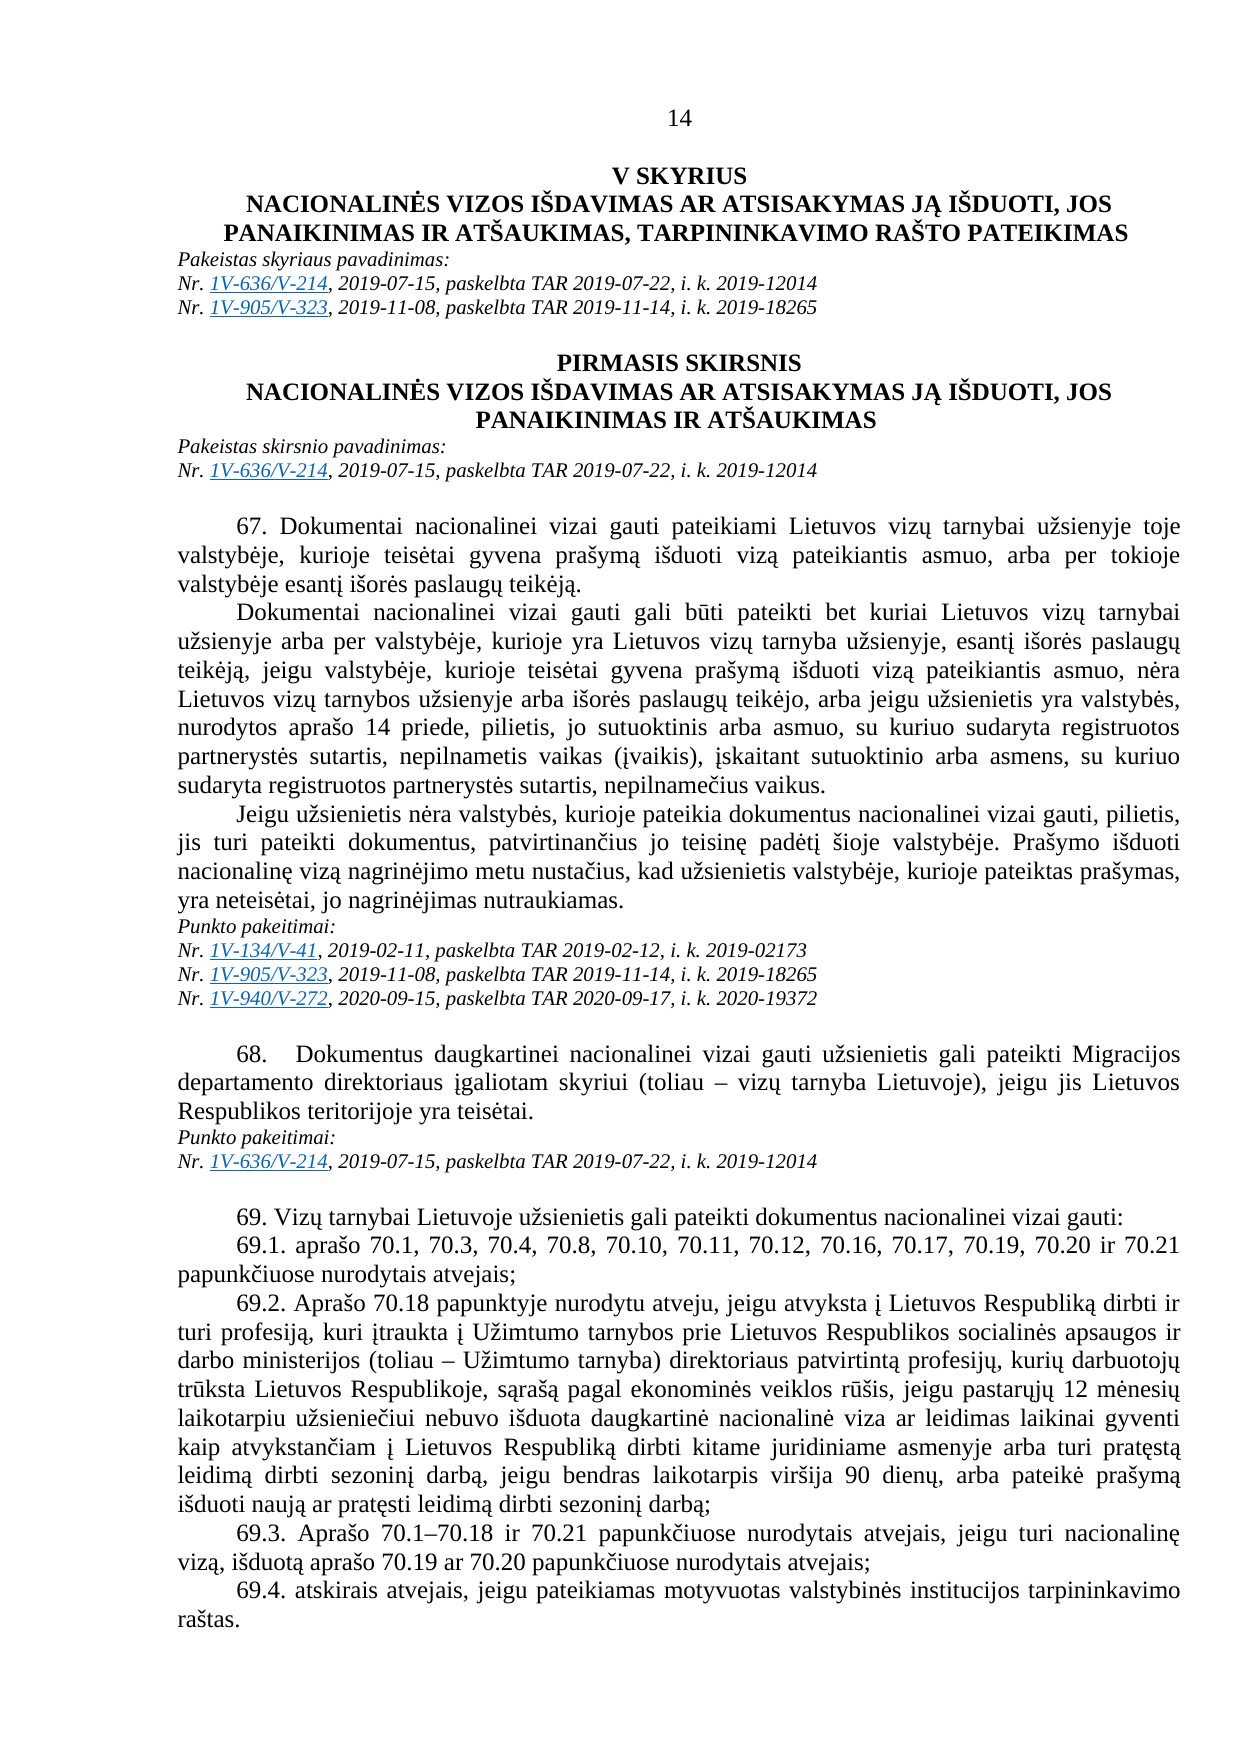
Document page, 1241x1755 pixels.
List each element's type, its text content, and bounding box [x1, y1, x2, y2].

text NACIONALINĖS VIZOS IŠDAVIMAS AR ATSISAKYMAS JĄ IŠDUOTI, JOS PANAIKINIMAS IR ATŠAUKIMAS, TARPININKAVIMO RAŠTO PATEIKIMAS [177, 189, 1181, 247]
text Nr. 1V-940/V-272, 2020-09-15, paskelbta TAR 2020-09-17, i. k. 2020-19372 [177, 986, 1181, 1010]
text 68. Dokumentus daugkartinei nacionalinei vizai gauti užsienietis gali pateikti Migracijos departamento direktoriaus įgaliotam skyriui (toliau – vizų tarnyba Lietuvoje), jeigu jis Lietuvos Respublikos teritorijoje yra teisėtai. [177, 1039, 1181, 1125]
text Nr. 1V-636/V-214, 2019-07-15, paskelbta TAR 2019-07-22, i. k. 2019-12014 [177, 271, 1181, 295]
text Pakeistas skyriaus pavadinimas: [177, 247, 1181, 271]
text Pakeistas skirsnio pavadinimas: [177, 434, 1181, 458]
text Nr. 1V-134/V-41, 2019-02-11, paskelbta TAR 2019-02-12, i. k. 2019-02173 [177, 938, 1181, 962]
text Nr. 1V-636/V-214, 2019-07-15, paskelbta TAR 2019-07-22, i. k. 2019-12014 [177, 458, 1181, 482]
text Jeigu užsienietis nėra valstybės, kurioje pateikia dokumentus nacionalinei vizai gauti, pilietis, jis turi pateikti dokumentus, patvirtinančius jo teisinę padėtį šioje valstybėje. Prašymo išduoti nacionalinę vizą nagrinėjimo metu nustačius, kad užsienietis valstybėje, kurioje pateiktas prašymas, yra neteisėtai, jo nagrinėjimas nutraukiamas. [177, 799, 1181, 914]
text v SKYRIUS [177, 161, 1181, 189]
text 67. Dokumentai nacionalinei vizai gauti pateikiami Lietuvos vizų tarnybai užsienyje toje valstybėje, kurioje teisėtai gyvena prašymą išduoti vizą pateikiantis asmuo, arba per tokioje valstybėje esantį išorės paslaugų teikėją. [177, 511, 1181, 597]
text 69.3. Aprašo 70.1–70.18 ir 70.21 papunkčiuose nurodytais atvejais, jeigu turi nacionalinę vizą, išduotą aprašo 70.19 ar 70.20 papunkčiuose nurodytais atvejais; [177, 1518, 1181, 1576]
text Nr. 1V-905/V-323, 2019-11-08, paskelbta TAR 2019-11-14, i. k. 2019-18265 [177, 962, 1181, 986]
text NACIONALINĖS VIZOS IŠDAVIMAS AR ATSISAKYMAS JĄ IŠDUOTI, JOS PANAIKINIMAS IR ATŠAUKIMAS [177, 377, 1181, 434]
text Punkto pakeitimai: [177, 1125, 1181, 1149]
text 69.4. atskirais atvejais, jeigu pateikiamas motyvuotas valstybinės institucijos tarpininkavimo raštas. [177, 1576, 1181, 1633]
text Punkto pakeitimai: [177, 914, 1181, 938]
text PIRMASIS SKIRSNIS [177, 348, 1181, 377]
text 69.2. Aprašo 70.18 papunktyje nurodytu atveju, jeigu atvyksta į Lietuvos Respubliką dirbti ir turi profesiją, kuri įtraukta į Užimtumo tarnybos prie Lietuvos Respublikos socialinės apsaugos ir darbo ministerijos (toliau – Užimtumo tarnyba) direktoriaus patvirtintą profesijų, kurių darbuotojų trūksta Lietuvos Respublikoje, sąrašą pagal ekonominės veiklos rūšis, jeigu pastarųjų 12 mėnesių laikotarpiu užsieniečiui nebuvo išduota daugkartinė nacionalinė viza ar leidimas laikinai gyventi kaip atvykstančiam į Lietuvos Respubliką dirbti kitame juridiniame asmenyje arba turi pratęstą leidimą dirbti sezoninį darbą, jeigu bendras laikotarpis viršija 90 dienų, arba pateikė prašymą išduoti naują ar pratęsti leidimą dirbti sezoninį darbą; [177, 1288, 1181, 1518]
text Dokumentai nacionalinei vizai gauti gali būti pateikti bet kuriai Lietuvos vizų tarnybai užsienyje arba per valstybėje, kurioje yra Lietuvos vizų tarnyba užsienyje, esantį išorės paslaugų teikėją, jeigu valstybėje, kurioje teisėtai gyvena prašymą išduoti vizą pateikiantis asmuo, nėra Lietuvos vizų tarnybos užsienyje arba išorės paslaugų teikėjo, arba jeigu užsienietis yra valstybės, nurodytos aprašo 14 priede, pilietis, jo sutuoktinis arba asmuo, su kuriuo sudaryta registruotos partnerystės sutartis, nepilnametis vaikas (įvaikis), įskaitant sutuoktinio arba asmens, su kuriuo sudaryta registruotos partnerystės sutartis, nepilnamečius vaikus. [177, 597, 1181, 799]
text Nr. 1V-636/V-214, 2019-07-15, paskelbta TAR 2019-07-22, i. k. 2019-12014 [177, 1149, 1181, 1173]
text Nr. 1V-905/V-323, 2019-11-08, paskelbta TAR 2019-11-14, i. k. 2019-18265 [177, 295, 1181, 319]
text 69. Vizų tarnybai Lietuvoje užsienietis gali pateikti dokumentus nacionalinei vizai gauti: [177, 1202, 1181, 1231]
text 69.1. aprašo 70.1, 70.3, 70.4, 70.8, 70.10, 70.11, 70.12, 70.16, 70.17, 70.19, 70.20 ir 70.21 papunkčiuose nurodytais atvejais; [177, 1231, 1181, 1288]
